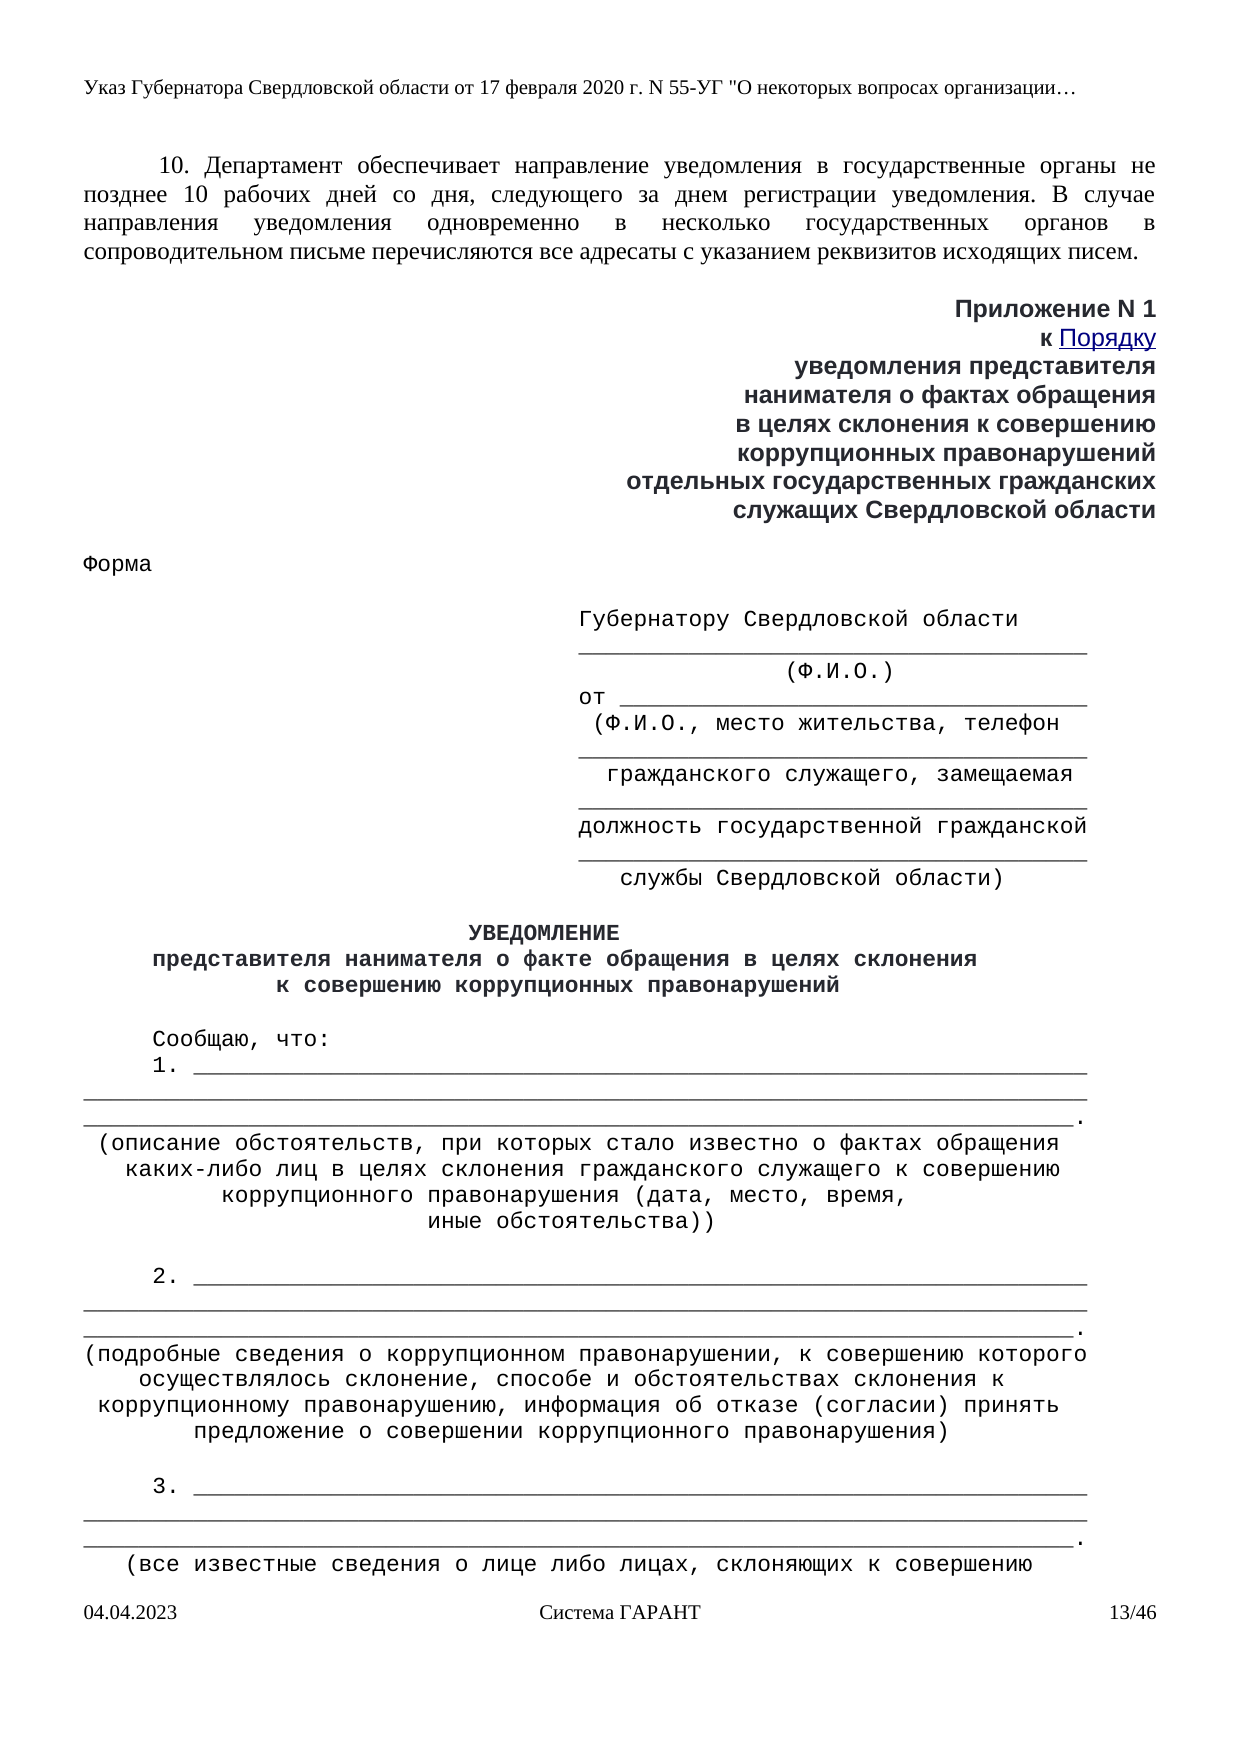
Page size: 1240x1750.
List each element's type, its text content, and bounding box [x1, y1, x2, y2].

text Приложение N 1 к Порядку уведомления представителя нанимателя о фактах обращения в целях склонения к совершению коррупционных правонарушений отдельных государственных гражданских служащих Свердловской области [83, 294, 1156, 524]
text 3. _________________________________________________________________ [83, 1474, 1156, 1500]
text к совершению коррупционных правонарушений [83, 973, 1156, 999]
text ________________________________________________________________________. [83, 1526, 1156, 1552]
text _____________________________________ [83, 841, 1156, 867]
text (Ф.И.О.) [83, 659, 1156, 685]
text _____________________________________ [83, 633, 1156, 659]
text службы Свердловской области) [83, 867, 1156, 892]
text УВЕДОМЛЕНИЕ [83, 921, 1156, 947]
text 1. _________________________________________________________________ [83, 1054, 1156, 1080]
text ________________________________________________________________________. [83, 1106, 1156, 1132]
text коррупционного правонарушения (дата, место, время, [83, 1183, 1156, 1209]
text 10. Департамент обеспечивает направление уведомления в государственные органы не позднее 10 рабочих дней со дня, следующего за днем регистрации уведомления. В случае направления уведомления одновременно в несколько государственных органов в сопроводительном письме перечисляются все адресаты с указанием реквизитов исходящих писем. [83, 150, 1156, 265]
text 2. _________________________________________________________________ [83, 1264, 1156, 1290]
text Губернатору Свердловской области [83, 607, 1156, 633]
text должность государственной гражданской [83, 815, 1156, 841]
text иные обстоятельства)) [83, 1209, 1156, 1235]
text предложение о совершении коррупционного правонарушения) [83, 1420, 1156, 1446]
text гражданского служащего, замещаемая [83, 763, 1156, 789]
text каких-либо лиц в целях склонения гражданского служащего к совершению [83, 1157, 1156, 1183]
text (все известные сведения о лице либо лицах, склоняющих к совершению [83, 1552, 1156, 1578]
text от __________________________________ [83, 685, 1156, 711]
text осуществлялось склонение, способе и обстоятельствах склонения к [83, 1368, 1156, 1394]
text _____________________________________ [83, 789, 1156, 815]
text _________________________________________________________________________ [83, 1290, 1156, 1316]
text _____________________________________ [83, 737, 1156, 763]
text ________________________________________________________________________. [83, 1316, 1156, 1342]
text (подробные сведения о коррупционном правонарушении, к совершению которого [83, 1342, 1156, 1368]
text коррупционному правонарушению, информация об отказе (согласии) принять [83, 1394, 1156, 1420]
text (Ф.И.О., место жительства, телефон [83, 711, 1156, 737]
text Сообщаю, что: [83, 1028, 1156, 1054]
text _________________________________________________________________________ [83, 1080, 1156, 1106]
text (описание обстоятельств, при которых стало известно о фактах обращения [83, 1132, 1156, 1157]
text представителя нанимателя о факте обращения в целях склонения [83, 947, 1156, 973]
text _________________________________________________________________________ [83, 1500, 1156, 1526]
text Форма [83, 552, 1156, 578]
